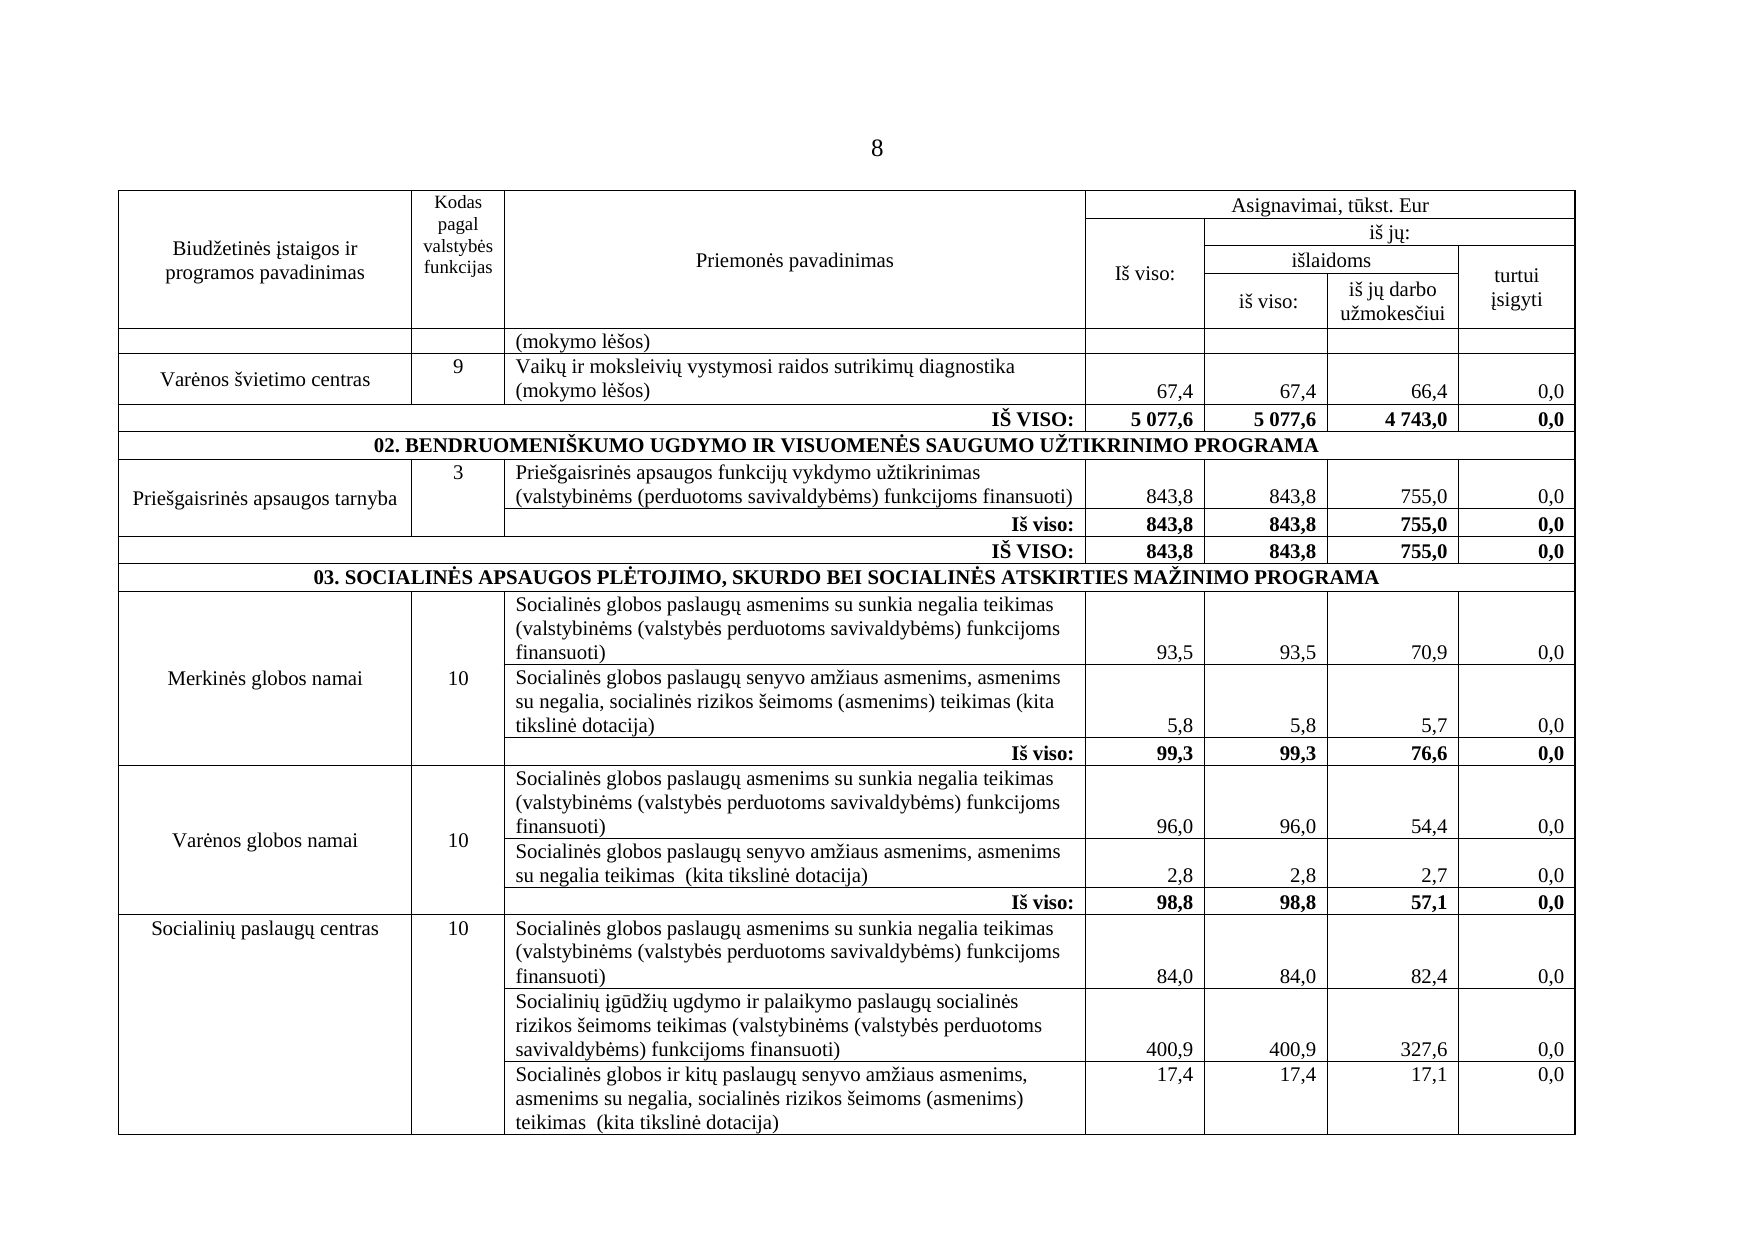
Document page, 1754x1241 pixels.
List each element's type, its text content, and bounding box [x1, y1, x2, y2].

table_cell 84,0 [1205, 915, 1327, 988]
table_cell 98,8 [1205, 888, 1327, 914]
table_cell 93,5 [1205, 592, 1327, 664]
table_cell 96,0 [1086, 766, 1204, 838]
table_cell 96,0 [1205, 766, 1327, 838]
table_cell Iš viso: [505, 738, 1085, 764]
table_cell Socialinių paslaugų centras [119, 915, 411, 1134]
table_cell 5,8 [1086, 665, 1204, 737]
table_cell 0,0 [1459, 766, 1574, 838]
table_cell [1086, 329, 1204, 353]
table_cell 0,0 [1459, 989, 1574, 1061]
table_cell 0,0 [1459, 405, 1574, 431]
table_cell 2,7 [1328, 839, 1458, 887]
table_cell 54,4 [1328, 766, 1458, 838]
table_cell [412, 329, 504, 353]
table_cell 0,0 [1459, 738, 1574, 764]
table_cell 98,8 [1086, 888, 1204, 914]
table_cell Socialinės globos paslaugų asmenims su sunkia negalia teikimas (valstybinėms (valstybės perduotoms savivaldybėms) funkcijoms finansuoti) [505, 915, 1085, 988]
table_cell 84,0 [1086, 915, 1204, 988]
table_cell Vaikų ir moksleivių vystymosi raidos sutrikimų diagnostika (mokymo lėšos) [505, 354, 1085, 403]
table_cell 57,1 [1328, 888, 1458, 914]
table_cell 02. BENDRUOMENIŠKUMO UGDYMO IR VISUOMENĖS SAUGUMO UŽTIKRINIMO PROGRAMA [119, 432, 1574, 458]
table_cell turtui įsigyti [1459, 246, 1574, 328]
table_cell 327,6 [1328, 989, 1458, 1061]
table_cell Varėnos globos namai [119, 766, 411, 914]
table_cell [119, 329, 411, 353]
table_cell [1328, 329, 1458, 353]
table_cell IŠ VISO: [119, 537, 1085, 563]
table_cell Socialinės globos paslaugų asmenims su sunkia negalia teikimas (valstybinėms (valstybės perduotoms savivaldybėms) funkcijoms finansuoti) [505, 766, 1085, 838]
table_header Priemonės pavadinimas [505, 191, 1085, 328]
table_cell 0,0 [1459, 915, 1574, 988]
table_cell 0,0 [1459, 592, 1574, 664]
table_cell 0,0 [1459, 460, 1574, 508]
table_cell Priešgaisrinės apsaugos funkcijų vykdymo užtikrinimas (valstybinėms (perduotoms savivaldybėms) funkcijoms finansuoti) [505, 460, 1085, 508]
table_cell iš jų darbo užmokesčiui [1328, 274, 1458, 328]
table_cell 843,8 [1205, 537, 1327, 563]
table_cell Socialinės globos paslaugų asmenims su sunkia negalia teikimas (valstybinėms (valstybės perduotoms savivaldybėms) funkcijoms finansuoti) [505, 592, 1085, 664]
table_cell 0,0 [1459, 1062, 1574, 1134]
table_cell 76,6 [1328, 738, 1458, 764]
table_cell 67,4 [1205, 354, 1327, 403]
table_cell 843,8 [1086, 509, 1204, 536]
table_cell 0,0 [1459, 888, 1574, 914]
table_header Kodas pagal valstybės funkcijas [412, 191, 504, 328]
table_cell 17,4 [1086, 1062, 1204, 1134]
table_cell 4 743,0 [1328, 405, 1458, 431]
table_cell (mokymo lėšos) [505, 329, 1085, 353]
table_cell 400,9 [1086, 989, 1204, 1061]
table_cell Iš viso: [505, 888, 1085, 914]
table_cell 5,7 [1328, 665, 1458, 737]
table_cell 0,0 [1459, 509, 1574, 536]
table_cell iš viso: [1205, 274, 1327, 328]
table_cell iš jų: [1205, 219, 1574, 245]
table_cell [1459, 329, 1574, 353]
table_cell 2,8 [1086, 839, 1204, 887]
table_cell 9 [412, 354, 504, 403]
table_cell Socialinės globos ir kitų paslaugų senyvo amžiaus asmenims, asmenims su negalia, socialinės rizikos šeimoms (asmenims) teikimas (kita tikslinė dotacija) [505, 1062, 1085, 1134]
table_header Asignavimai, tūkst. Eur [1086, 191, 1574, 218]
table_header Biudžetinės įstaigos ir programos pavadinimas [119, 191, 411, 328]
table_cell 10 [412, 915, 504, 1134]
table_cell 755,0 [1328, 537, 1458, 563]
table_cell Socialinės globos paslaugų senyvo amžiaus asmenims, asmenims su negalia, socialinės rizikos šeimoms (asmenims) teikimas (kita tikslinė dotacija) [505, 665, 1085, 737]
table_cell 67,4 [1086, 354, 1204, 403]
table_cell Socialinių įgūdžių ugdymo ir palaikymo paslaugų socialinės rizikos šeimoms teikimas (valstybinėms (valstybės perduotoms savivaldybėms) funkcijoms finansuoti) [505, 989, 1085, 1061]
table_cell Socialinės globos paslaugų senyvo amžiaus asmenims, asmenims su negalia teikimas (kita tikslinė dotacija) [505, 839, 1085, 887]
table_cell Iš viso: [505, 509, 1085, 536]
table_cell 0,0 [1459, 839, 1574, 887]
table_cell 843,8 [1205, 509, 1327, 536]
table_cell 82,4 [1328, 915, 1458, 988]
table_cell Iš viso: [1086, 219, 1204, 328]
table_cell 5,8 [1205, 665, 1327, 737]
table_cell 3 [412, 460, 504, 536]
table_cell 03. SOCIALINĖS APSAUGOS PLĖTOJIMO, SKURDO BEI SOCIALINĖS ATSKIRTIES MAŽINIMO PROGRAMA [119, 564, 1574, 591]
table_cell 10 [412, 592, 504, 764]
table_cell 0,0 [1459, 354, 1574, 403]
table_cell 93,5 [1086, 592, 1204, 664]
table_cell 755,0 [1328, 509, 1458, 536]
table_cell 66,4 [1328, 354, 1458, 403]
table_cell 843,8 [1205, 460, 1327, 508]
table_cell 843,8 [1086, 537, 1204, 563]
table_cell Priešgaisrinės apsaugos tarnyba [119, 460, 411, 536]
table_cell 99,3 [1205, 738, 1327, 764]
table_cell 0,0 [1459, 665, 1574, 737]
table_cell Varėnos švietimo centras [119, 354, 411, 403]
table_cell 755,0 [1328, 460, 1458, 508]
table_cell išlaidoms [1205, 246, 1458, 273]
table_cell Merkinės globos namai [119, 592, 411, 764]
table_cell 70,9 [1328, 592, 1458, 664]
table_cell 17,1 [1328, 1062, 1458, 1134]
table_cell 2,8 [1205, 839, 1327, 887]
table_cell 0,0 [1459, 537, 1574, 563]
table_cell 400,9 [1205, 989, 1327, 1061]
table_cell 5 077,6 [1205, 405, 1327, 431]
table_cell 17,4 [1205, 1062, 1327, 1134]
table_cell [1205, 329, 1327, 353]
table_cell 99,3 [1086, 738, 1204, 764]
table_cell 843,8 [1086, 460, 1204, 508]
table_cell IŠ VISO: [119, 405, 1085, 431]
table_cell 10 [412, 766, 504, 914]
table_cell 5 077,6 [1086, 405, 1204, 431]
